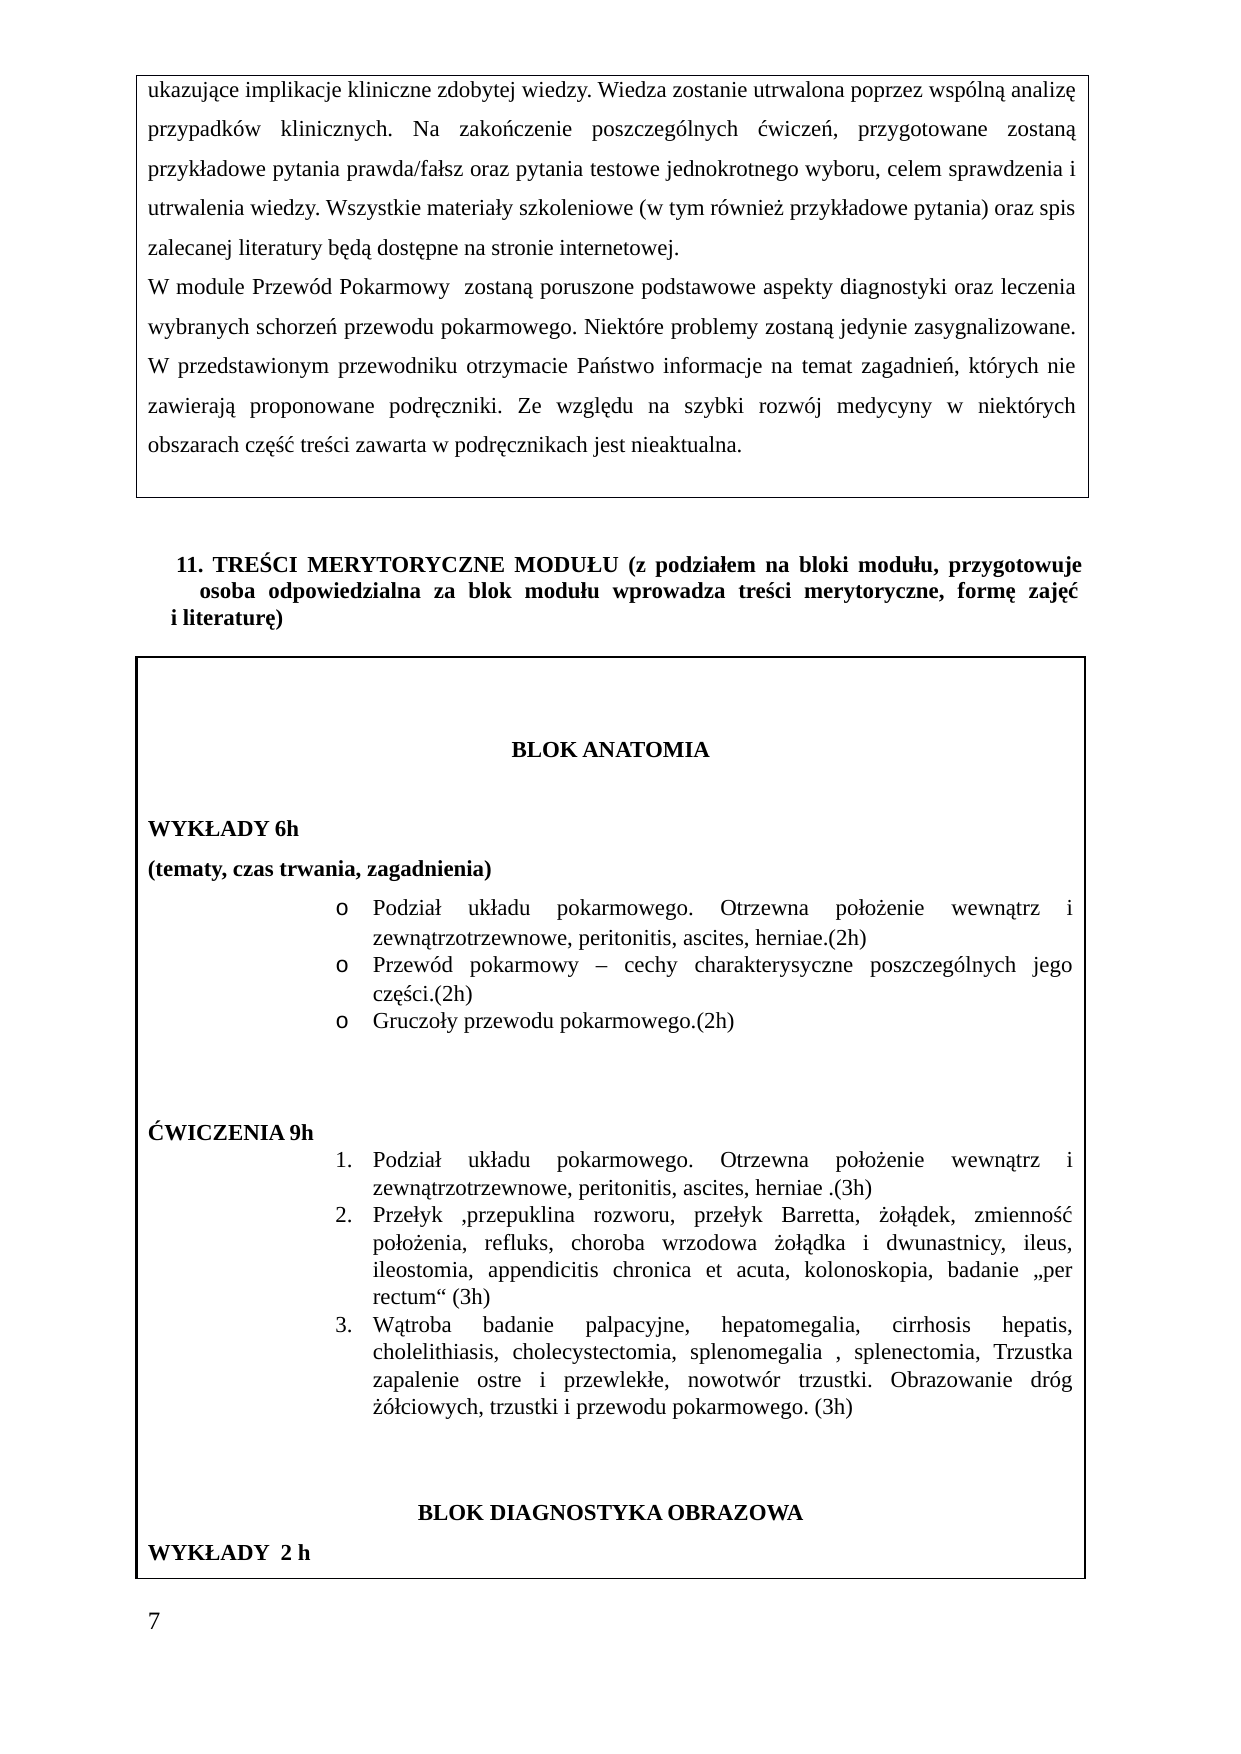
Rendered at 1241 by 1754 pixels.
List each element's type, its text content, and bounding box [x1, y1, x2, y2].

table_header ukazujące implikacje kliniczne zdobytej wiedzy. Wiedza zostanie utrwalona poprzez wspólną analizę przypadków klinicznych. Na zakończenie poszczególnych ćwiczeń, przygotowane zostaną przykładowe pytania prawda/fałsz oraz pytania testowe jednokrotnego wyboru, celem sprawdzenia i utrwalenia wiedzy. Wszystkie materiały szkoleniowe (w tym również przykładowe pytania) oraz spis zalecanej literatury będą dostępne na stronie internetowej. W module Przewód Pokarmowy zostaną poruszone podstawowe aspekty diagnostyki oraz leczenia wybranych schorzeń przewodu pokarmowego. Niektóre problemy zostaną jedynie zasygnalizowane. W przedstawionym przewodniku otrzymacie Państwo informacje na temat zagadnień, których nie zawierają proponowane podręczniki. Ze względu na szybki rozwój medycyny w niektórych obszarach część treści zawarta w podręcznikach jest nieaktualna. [137, 76, 1088, 497]
text 11. TREŚCI MERYTORYCZNE MODUŁU (z podziałem na bloki modułu, przygotowuje osoba odpowiedzialna za blok modułu wprowadza treści merytoryczne, formę zajęć i literaturę) [148, 551, 1093, 630]
table_header BLOK ANATOMIA WYKŁADY 6h (tematy, czas trwania, zagadnienia) Podział układu pokarmowego. Otrzewna położenie wewnątrz i zewnątrzotrzewnowe, peritonitis, ascites, herniae.(2h) Przewód pokarmowy – cechy charakterysyczne poszczególnych jego części.(2h) Gruczoły przewodu pokarmowego.(2h) ĆWICZENIA 9h Podział układu pokarmowego. Otrzewna położenie wewnątrz i zewnątrzotrzewnowe, peritonitis, ascites, herniae .(3h) Przełyk ,przepuklina rozworu, przełyk Barretta, żołądek, zmienność położenia, refluks, choroba wrzodowa żołądka i dwunastnicy, ileus, ileostomia, appendicitis chronica et acuta, kolonoskopia, badanie „per rectum“ (3h) Wątroba badanie palpacyjne, hepatomegalia, cirrhosis hepatis, cholelithiasis, cholecystectomia, splenomegalia , splenectomia, Trzustka zapalenie ostre i przewlekłe, nowotwór trzustki. Obrazowanie dróg żółciowych, trzustki i przewodu pokarmowego. (3h) BLOK DIAGNOSTYKA OBRAZOWA WYKŁADY 2 h [138, 658, 1084, 1578]
